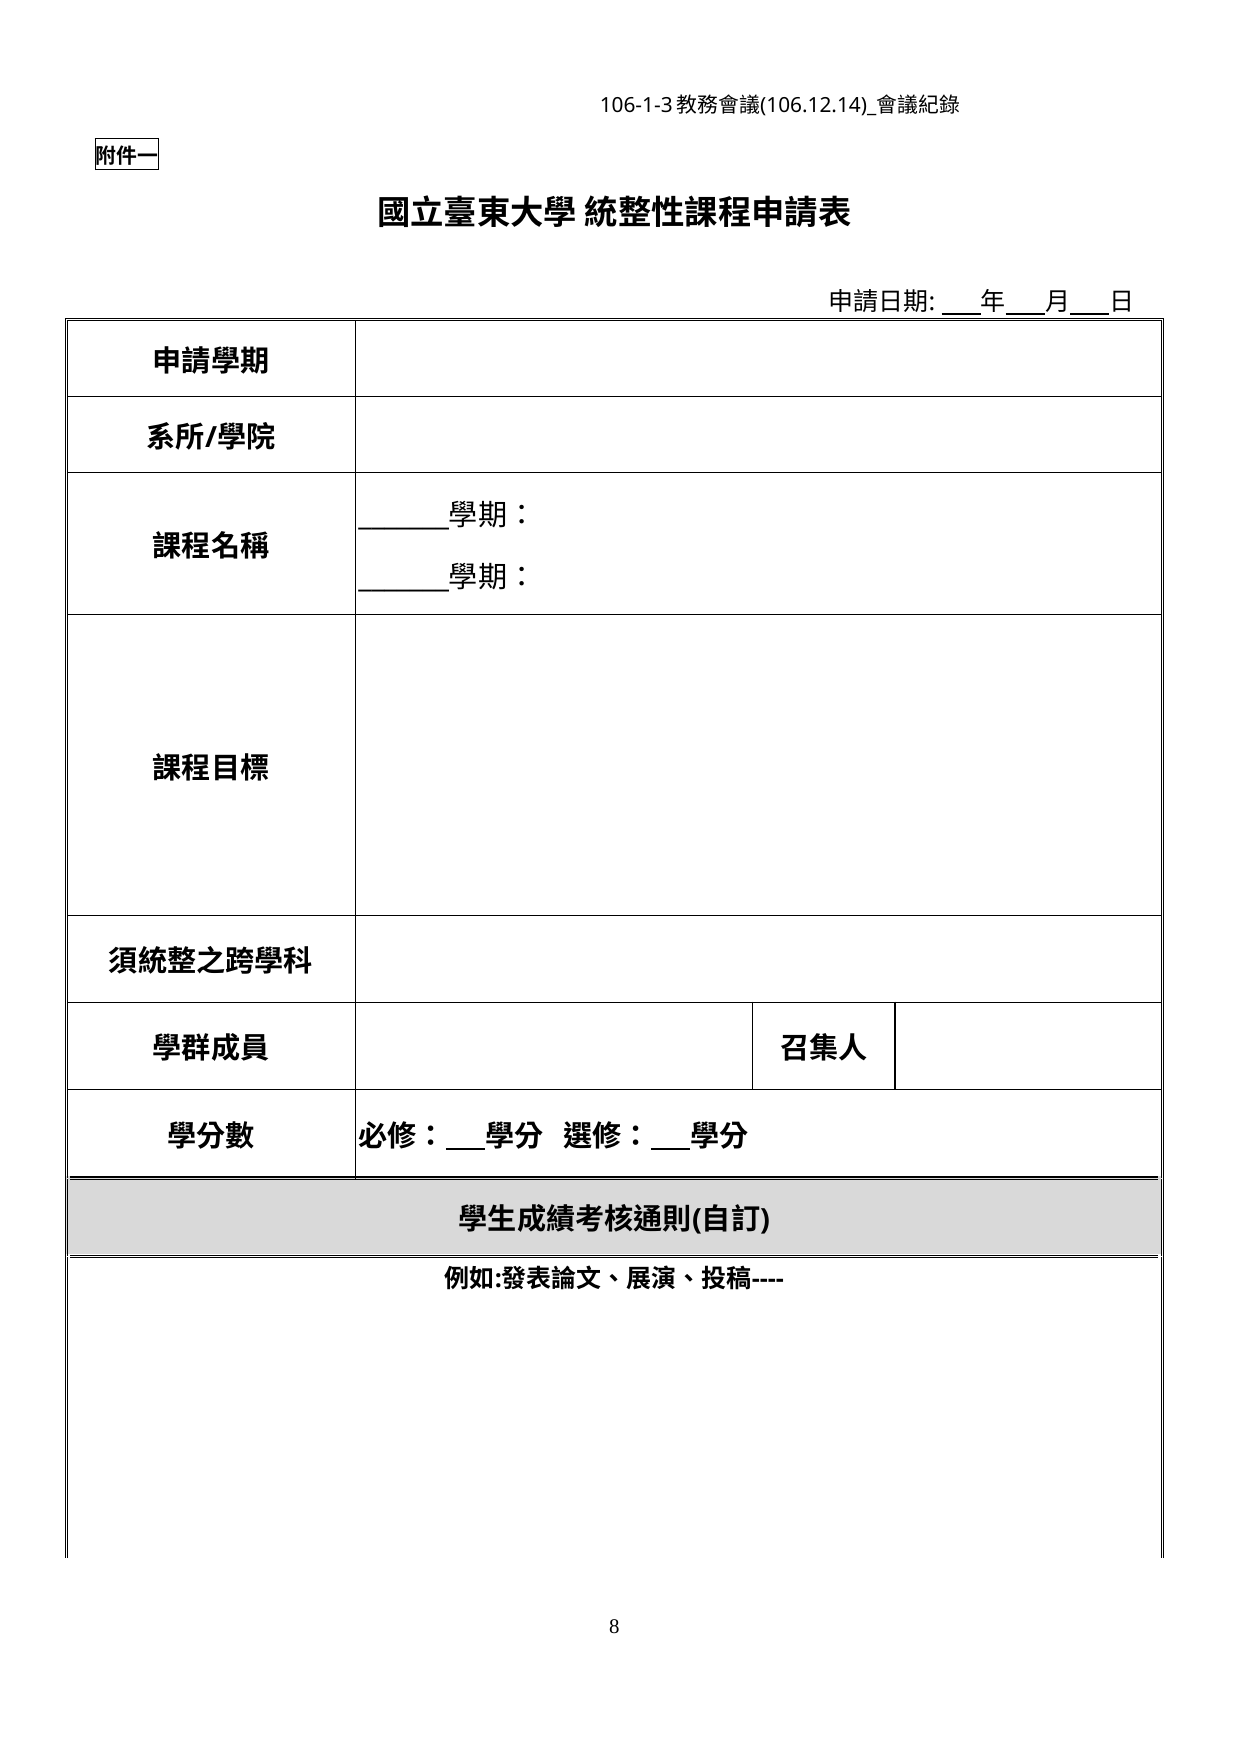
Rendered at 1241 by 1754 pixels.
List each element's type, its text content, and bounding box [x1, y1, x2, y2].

text 國立臺東大學 統整性課程申請表 [94, 173, 1134, 248]
table_cell 須統整之跨學科 [68, 916, 355, 1002]
table_cell 系所/學院 [68, 397, 355, 472]
table_cell [356, 615, 1161, 915]
table_cell _______學期： _______學期： [356, 473, 1161, 614]
table_cell 課程名稱 [68, 473, 355, 614]
text 申請日期: 年 月 日 [94, 282, 1134, 318]
table_cell 召集人 [753, 1003, 894, 1089]
table_header 申請學期 [68, 321, 355, 396]
table_cell 例如:發表論文、展演、投稿---- [68, 1255, 1161, 1558]
table_cell 課程目標 [68, 615, 355, 915]
table_cell [356, 397, 1161, 472]
table_cell 學群成員 [68, 1003, 355, 1089]
table_cell 學分數 [68, 1090, 355, 1176]
table_cell [896, 1003, 1161, 1089]
table_header [356, 321, 1161, 396]
text 附件一 [94, 135, 1134, 173]
table_cell 必修： 學分 選修： 學分 [356, 1090, 1161, 1176]
table_cell [356, 916, 1161, 1002]
table_cell [356, 1003, 752, 1089]
table_cell 學生成績考核通則(自訂) [68, 1176, 1161, 1254]
